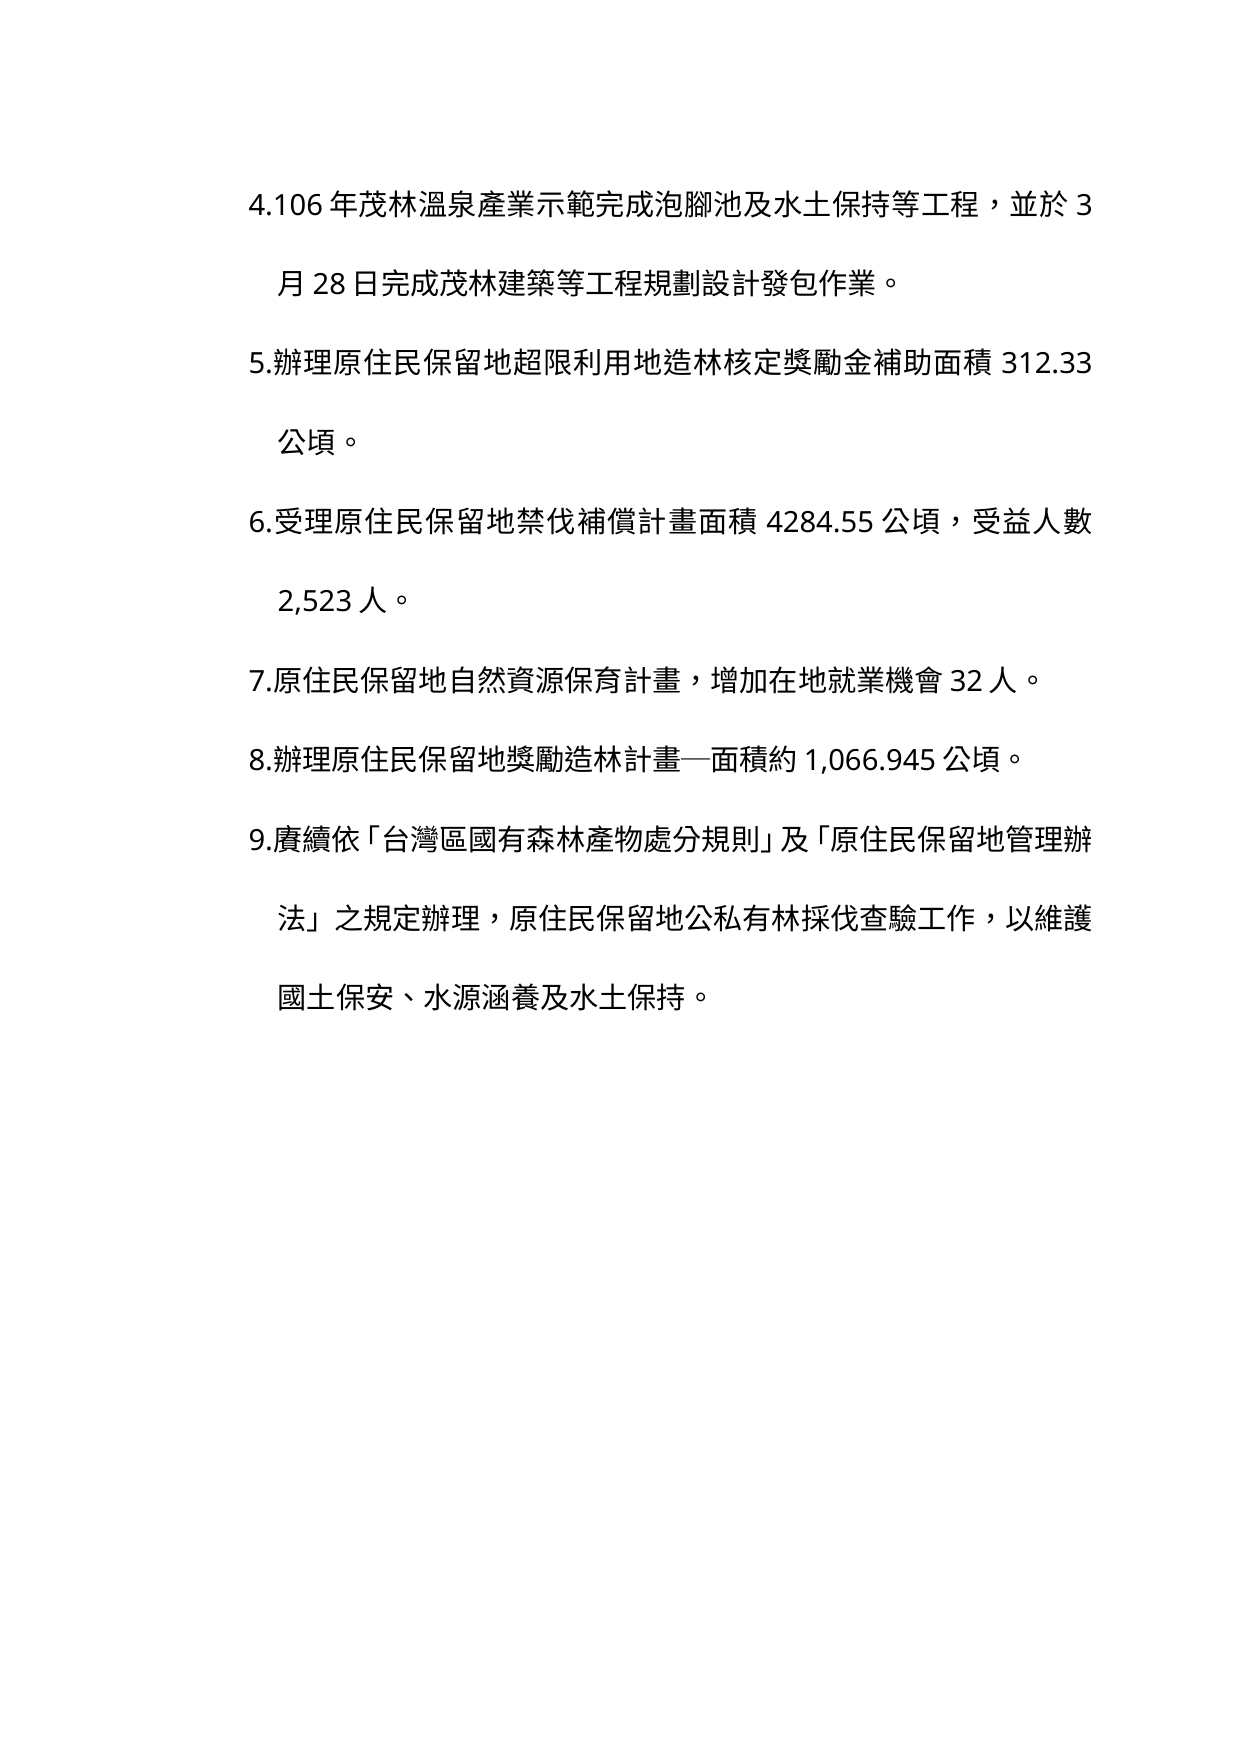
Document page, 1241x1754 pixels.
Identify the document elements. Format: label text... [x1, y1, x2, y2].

text 8.辦理原住民保留地獎勵造林計畫─面積約1,066.945公頃。 [248, 718, 1092, 798]
text 9.賡續依「台灣區國有森林產物處分規則」及「原住民保留地管理辦法」之規定辦理，原住民保留地公私有林採伐查驗工作，以維護國土保安、水源涵養及水土保持。 [248, 798, 1092, 1036]
text 7.原住民保留地自然資源保育計畫，增加在地就業機會32人。 [248, 639, 1092, 718]
text 4.106年茂林溫泉產業示範完成泡腳池及水土保持等工程，並於3月28日完成茂林建築等工程規劃設計發包作業。 [248, 163, 1092, 321]
text 6.受理原住民保留地禁伐補償計畫面積4284.55公頃，受益人數2,523人。 [248, 480, 1092, 639]
text 5.辦理原住民保留地超限利用地造林核定獎勵金補助面積312.33公頃。 [248, 321, 1092, 480]
